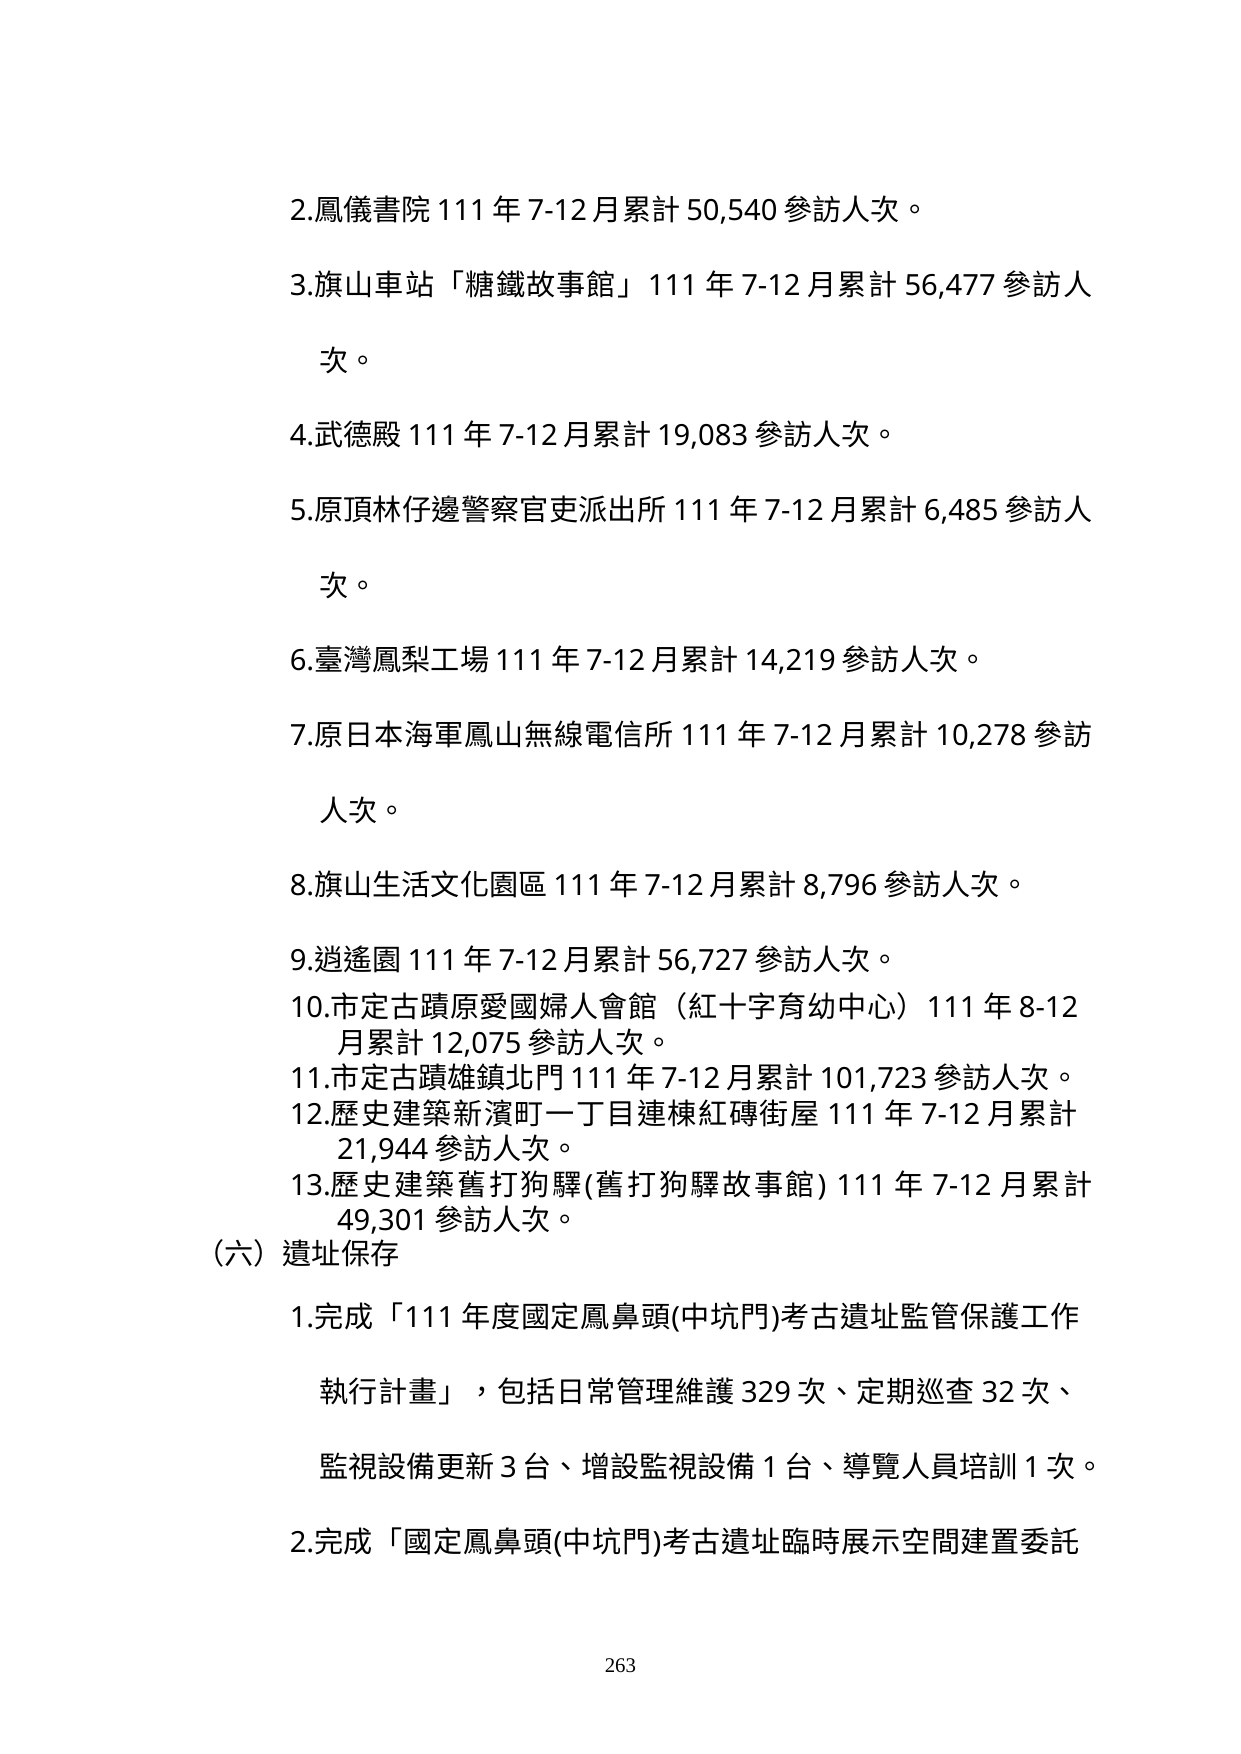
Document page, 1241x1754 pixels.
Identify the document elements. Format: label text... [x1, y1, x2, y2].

list 武德殿111年7-12月累計19,083參訪人次。 [289, 389, 1092, 464]
list 歷史建築舊打狗驛(舊打狗驛故事館) 111年7-12月累計49,301參訪人次。 [289, 1167, 1093, 1237]
list 臺灣鳳梨工場111年7-12月累計14,219參訪人次。 [289, 614, 1092, 689]
list 市定古蹟原愛國婦人會館（紅十字育幼中心）111年8-12月累計12,075參訪人次。 [289, 989, 1078, 1060]
text （六）遺址保存 [195, 1237, 1092, 1271]
list 市定古蹟雄鎮北門111年7-12月累計101,723參訪人次。 [289, 1060, 1078, 1096]
list 原頂林仔邊警察官吏派出所111年7-12月累計6,485參訪人次。 [289, 464, 1092, 614]
list 完成「111年度國定鳳鼻頭(中坑門)考古遺址監管保護工作執行計畫」，包括日常管理維護329次、定期巡查32次、監視設備更新3台、增設監視設備1台、導覽人員培訓1次。 [289, 1271, 1080, 1496]
list 逍遙園111年7-12月累計56,727參訪人次。 [289, 914, 1092, 989]
list 旗山車站「糖鐵故事館」111年7-12月累計56,477參訪人次。 [289, 239, 1092, 389]
list 旗山生活文化園區111年7-12月累計8,796參訪人次。 [289, 839, 1092, 914]
list 鳳儀書院111年7-12月累計50,540參訪人次。 [289, 164, 1092, 239]
list 完成「國定鳳鼻頭(中坑門)考古遺址臨時展示空間建置委託 [289, 1496, 1080, 1571]
list 原日本海軍鳳山無線電信所111年7-12月累計10,278參訪人次。 [289, 689, 1092, 839]
list 歷史建築新濱町一丁目連棟紅磚街屋111年7-12月累計21,944參訪人次。 [289, 1096, 1078, 1167]
